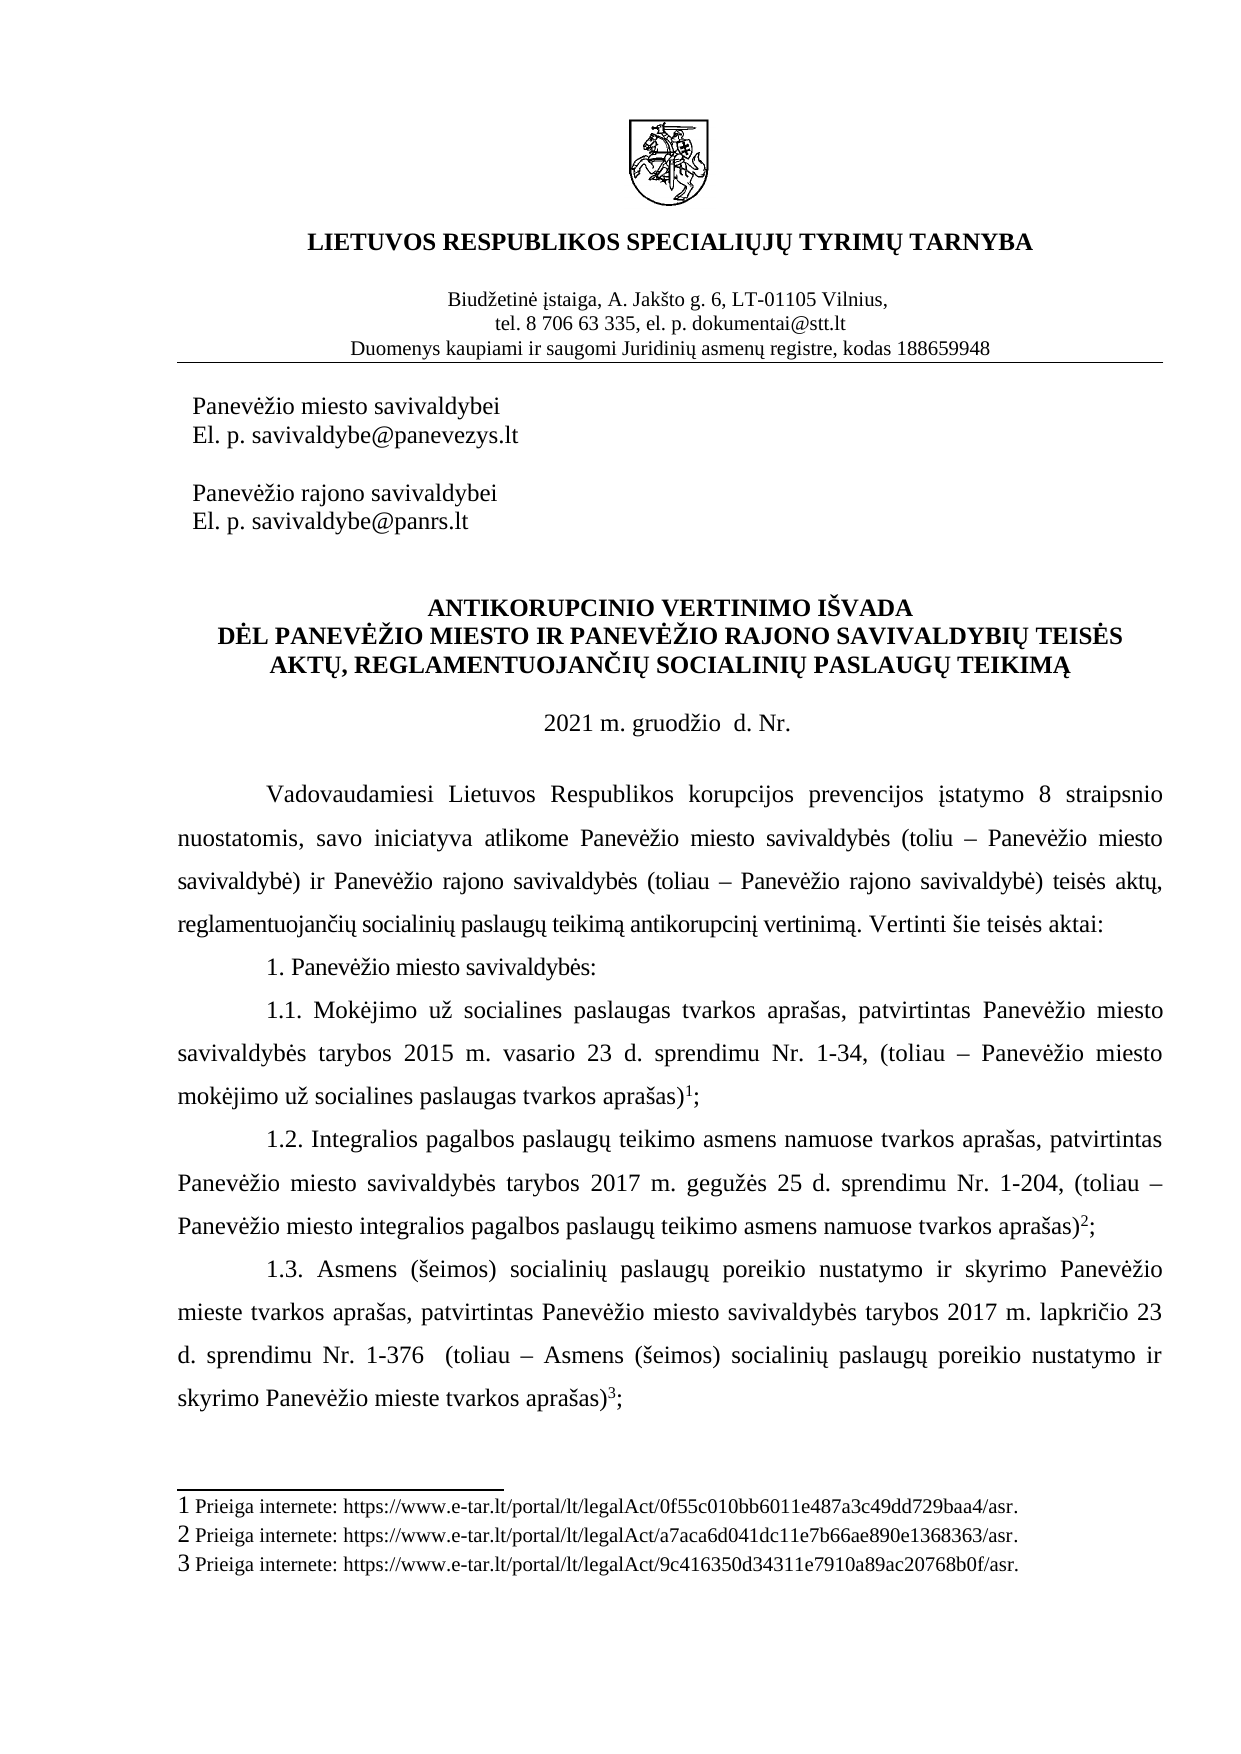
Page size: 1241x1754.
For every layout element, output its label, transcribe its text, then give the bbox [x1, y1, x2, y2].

text 1.2. Integralios pagalbos paslaugų teikimo asmens namuose tvarkos aprašas, patvirtintas Panevėžio miesto savivaldybės tarybos 2017 m. gegužės 25 d. sprendimu Nr. 1-204, (toliau – Panevėžio miesto integralios pagalbos paslaugų teikimo asmens namuose tvarkos aprašas); [177, 1124, 1163, 1239]
text Prieiga internete: https://www.e-tar.lt/portal/lt/legalAct/a7aca6d041dc11e7b66ae890e1368363/asr. [177, 1519, 1163, 1548]
text 1. Panevėžio miesto savivaldybės: [177, 952, 1163, 981]
table_header [753, 391, 1163, 420]
table_header [709, 391, 753, 420]
table_cell [709, 420, 753, 535]
text Prieiga internete: https://www.e-tar.lt/portal/lt/legalAct/0f55c010bb6011e487a3c49dd729baa4/asr. [177, 1491, 1163, 1519]
table_cell [753, 420, 1163, 535]
text 2021 m. gruodžio d. Nr. [177, 708, 1163, 736]
text ANTIKORUPCINIO VERTINIMO IŠVADA [177, 593, 1163, 621]
text DĖL PANEVĖŽIO MIESTO IR PANEVĖŽIO RAJONO SAVIVALDYBIŲ TEISĖS AKTŲ, REGLAMENTUOJANČIŲ SOCIALINIŲ PASLAUGŲ TEIKIMĄ [177, 621, 1163, 679]
text Prieiga internete: https://www.e-tar.lt/portal/lt/legalAct/9c416350d34311e7910a89ac20768b0f/asr. [177, 1548, 1163, 1577]
text Vadovaudamiesi Lietuvos Respublikos korupcijos prevencijos įstatymo 8 straipsnio nuostatomis, savo iniciatyva atlikome Panevėžio miesto savivaldybės (toliu – Panevėžio miesto savivaldybė) ir Panevėžio rajono savivaldybės (toliau – Panevėžio rajono savivaldybė) teisės aktų, reglamentuojančių socialinių paslaugų teikimą antikorupcinį vertinimą. Vertinti šie teisės aktai: [177, 779, 1163, 938]
text 1.1. Mokėjimo už socialines paslaugas tvarkos aprašas, patvirtintas Panevėžio miesto savivaldybės tarybos 2015 m. vasario 23 d. sprendimu Nr. 1-34, (toliau – Panevėžio miesto mokėjimo už socialines paslaugas tvarkos aprašas); [177, 995, 1163, 1110]
table_header Panevėžio miesto savivaldybei El. p. savivaldybe@panevezys.lt Panevėžio rajono savivaldybei El. p. savivaldybe@panrs.lt [177, 391, 709, 535]
text 1.3. Asmens (šeimos) socialinių paslaugų poreikio nustatymo ir skyrimo Panevėžio mieste tvarkos aprašas, patvirtintas Panevėžio miesto savivaldybės tarybos 2017 m. lapkričio 23 d. sprendimu Nr. 1-376 (toliau – Asmens (šeimos) socialinių paslaugų poreikio nustatymo ir skyrimo Panevėžio mieste tvarkos aprašas); [177, 1254, 1163, 1412]
